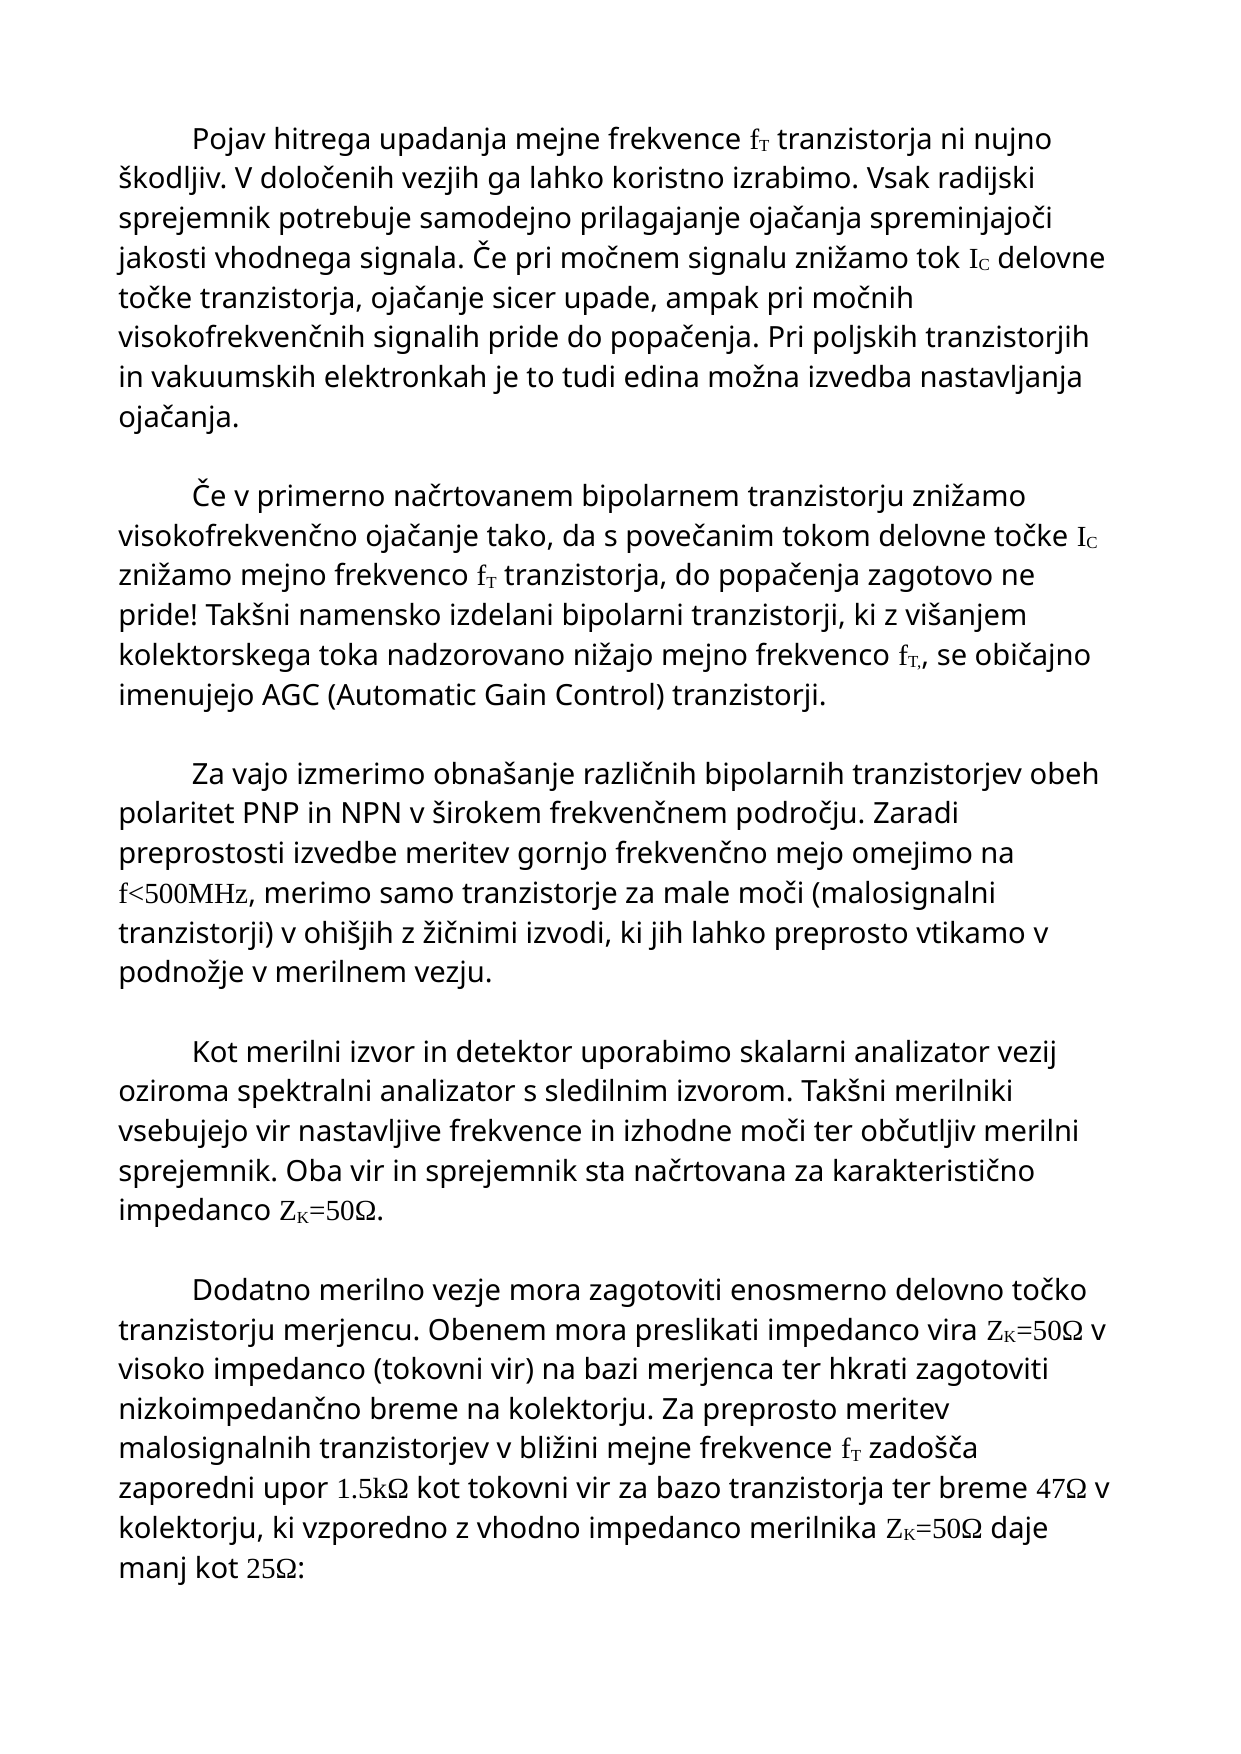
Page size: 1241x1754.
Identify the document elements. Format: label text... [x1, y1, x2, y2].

text Za vajo izmerimo obnašanje različnih bipolarnih tranzistorjev obeh polaritet PNP in NPN v širokem frekvenčnem področju. Zaradi preprostosti izvedbe meritev gornjo frekvenčno mejo omejimo na f<500MHz, merimo samo tranzistorje za male moči (malosignalni tranzistorji) v ohišjih z žičnimi izvodi, ki jih lahko preprosto vtikamo v podnožje v merilnem vezju. [118, 753, 1122, 991]
text Če v primerno načrtovanem bipolarnem tranzistorju znižamo visokofrekvenčno ojačanje tako, da s povečanim tokom delovne točke IC znižamo mejno frekvenco fT tranzistorja, do popačenja zagotovo ne pride! Takšni namensko izdelani bipolarni tranzistorji, ki z višanjem kolektorskega toka nadzorovano nižajo mejno frekvenco fT,, se običajno imenujejo AGC (Automatic Gain Control) tranzistorji. [118, 475, 1122, 713]
text Dodatno merilno vezje mora zagotoviti enosmerno delovno točko tranzistorju merjencu. Obenem mora preslikati impedanco vira ZK=50Ω v visoko impedanco (tokovni vir) na bazi merjenca ter hkrati zagotoviti nizkoimpedančno breme na kolektorju. Za preprosto meritev malosignalnih tranzistorjev v bližini mejne frekvence fT zadošča zaporedni upor 1.5kΩ kot tokovni vir za bazo tranzistorja ter breme 47Ω v kolektorju, ki vzporedno z vhodno impedanco merilnika ZK=50Ω daje manj kot 25Ω: [118, 1269, 1122, 1587]
text Pojav hitrega upadanja mejne frekvence fT tranzistorja ni nujno škodljiv. V določenih vezjih ga lahko koristno izrabimo. Vsak radijski sprejemnik potrebuje samodejno prilagajanje ojačanja spreminjajoči jakosti vhodnega signala. Če pri močnem signalu znižamo tok IC delovne točke tranzistorja, ojačanje sicer upade, ampak pri močnih visokofrekvenčnih signalih pride do popačenja. Pri poljskih tranzistorjih in vakuumskih elektronkah je to tudi edina možna izvedba nastavljanja ojačanja. [118, 118, 1122, 436]
text Kot merilni izvor in detektor uporabimo skalarni analizator vezij oziroma spektralni analizator s sledilnim izvorom. Takšni merilniki vsebujejo vir nastavljive frekvence in izhodne moči ter občutljiv merilni sprejemnik. Oba vir in sprejemnik sta načrtovana za karakteristično impedanco ZK=50Ω. [118, 1031, 1122, 1229]
